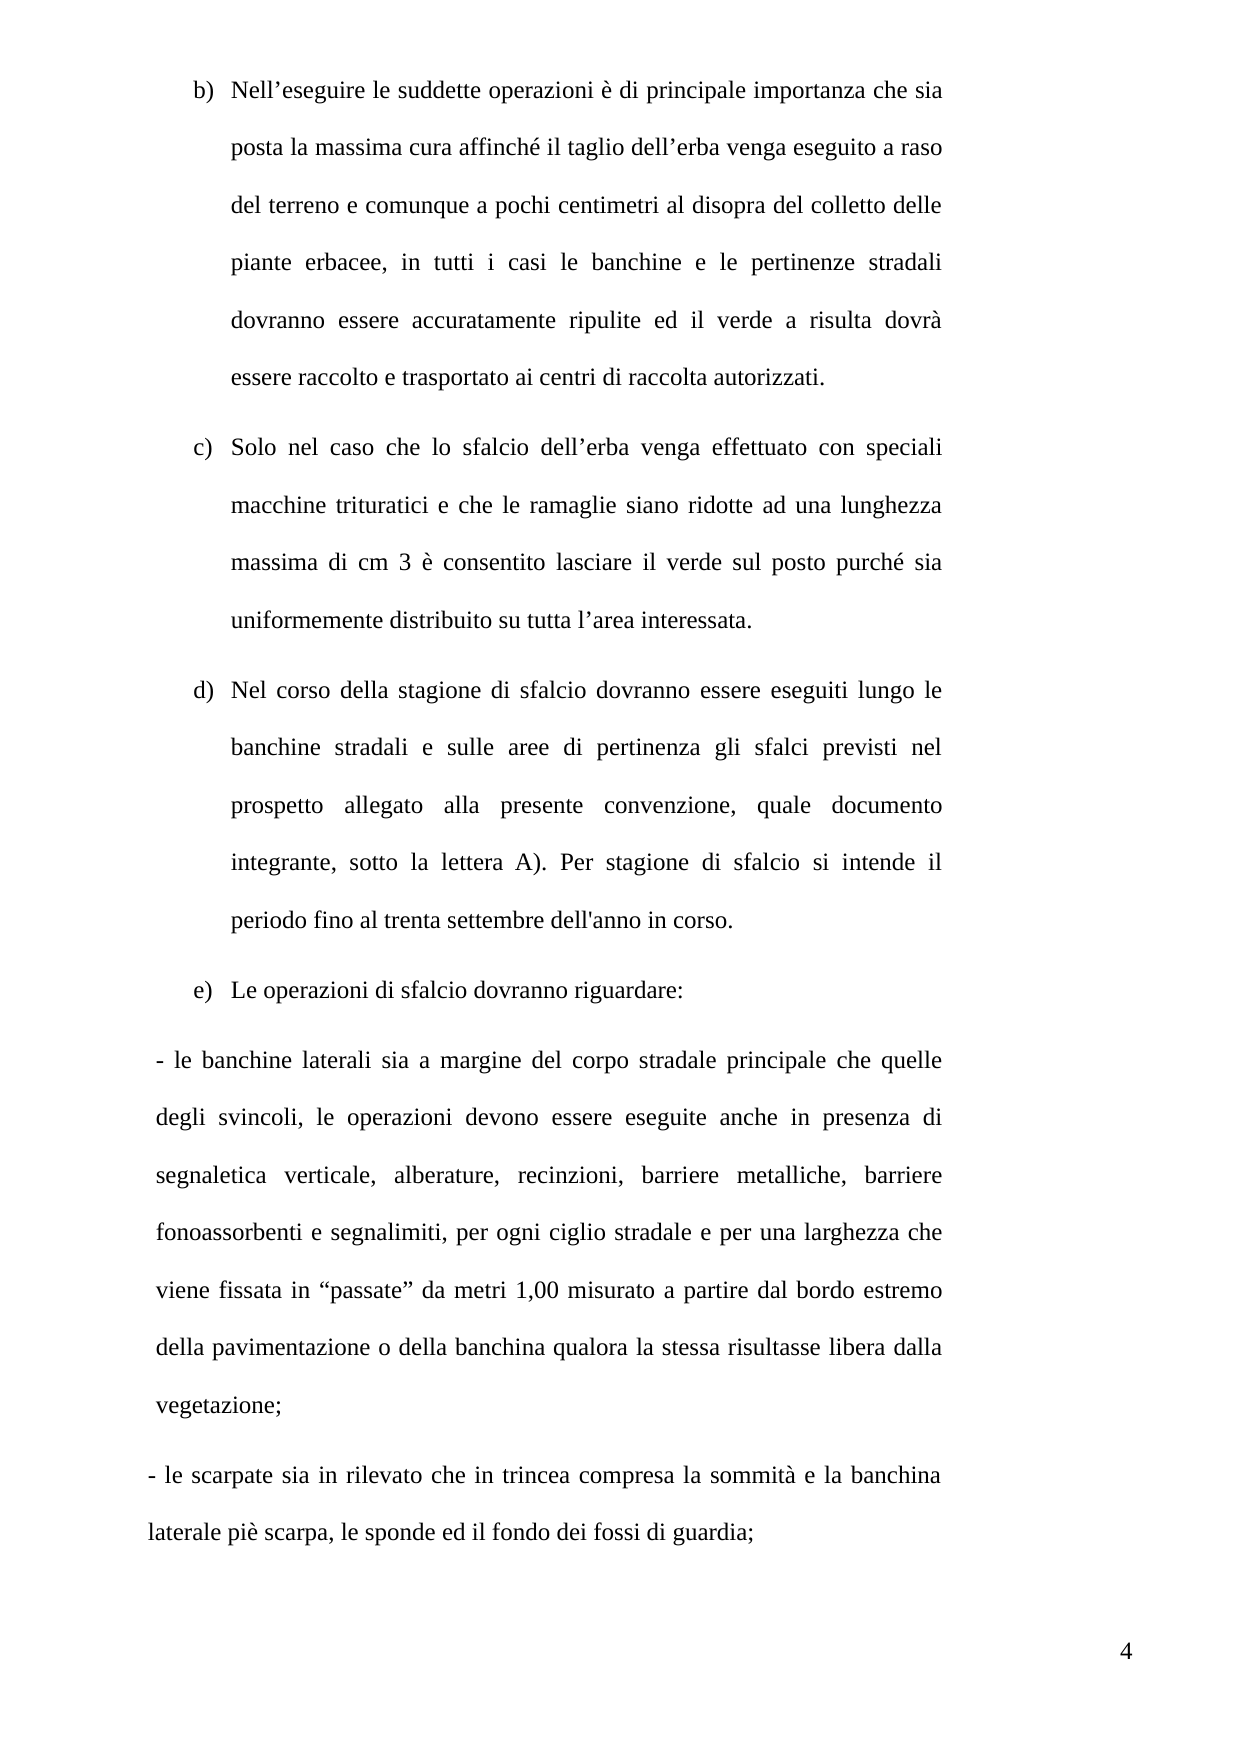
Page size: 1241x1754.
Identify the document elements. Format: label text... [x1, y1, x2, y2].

text - le banchine laterali sia a margine del corpo stradale principale che quelle degli svincoli, le operazioni devono essere eseguite anche in presenza di segnaletica verticale, alberature, recinzioni, barriere metalliche, barriere fonoassorbenti e segnalimiti, per ogni ciglio stradale e per una larghezza che viene fissata in “passate” da metri 1,00 misurato a partire dal bordo estremo della pavimentazione o della banchina qualora la stessa risultasse libera dalla vegetazione; [156, 1045, 943, 1419]
list Nel corso della stagione di sfalcio dovranno essere eseguiti lungo le banchine stradali e sulle aree di pertinenza gli sfalci previsti nel prospetto allegato alla presente convenzione, quale documento integrante, sotto la lettera A). Per stagione di sfalcio si intende il periodo fino al trenta settembre dell'anno in corso. [193, 675, 943, 934]
list Solo nel caso che lo sfalcio dell’erba venga effettuato con speciali macchine trituratici e che le ramaglie siano ridotte ad una lunghezza massima di cm 3 è consentito lasciare il verde sul posto purché sia uniformemente distribuito su tutta l’area interessata. [193, 432, 943, 634]
list Nell’eseguire le suddette operazioni è di principale importanza che sia posta la massima cura affinché il taglio dell’erba venga eseguito a raso del terreno e comunque a pochi centimetri al disopra del colletto delle piante erbacee, in tutti i casi le banchine e le pertinenze stradali dovranno essere accuratamente ripulite ed il verde a risulta dovrà essere raccolto e trasportato ai centri di raccolta autorizzati. [193, 75, 943, 391]
text - le scarpate sia in rilevato che in trincea compresa la sommità e la banchina laterale piè scarpa, le sponde ed il fondo dei fossi di guardia; [148, 1460, 943, 1546]
list Le operazioni di sfalcio dovranno riguardare: [193, 975, 943, 1004]
